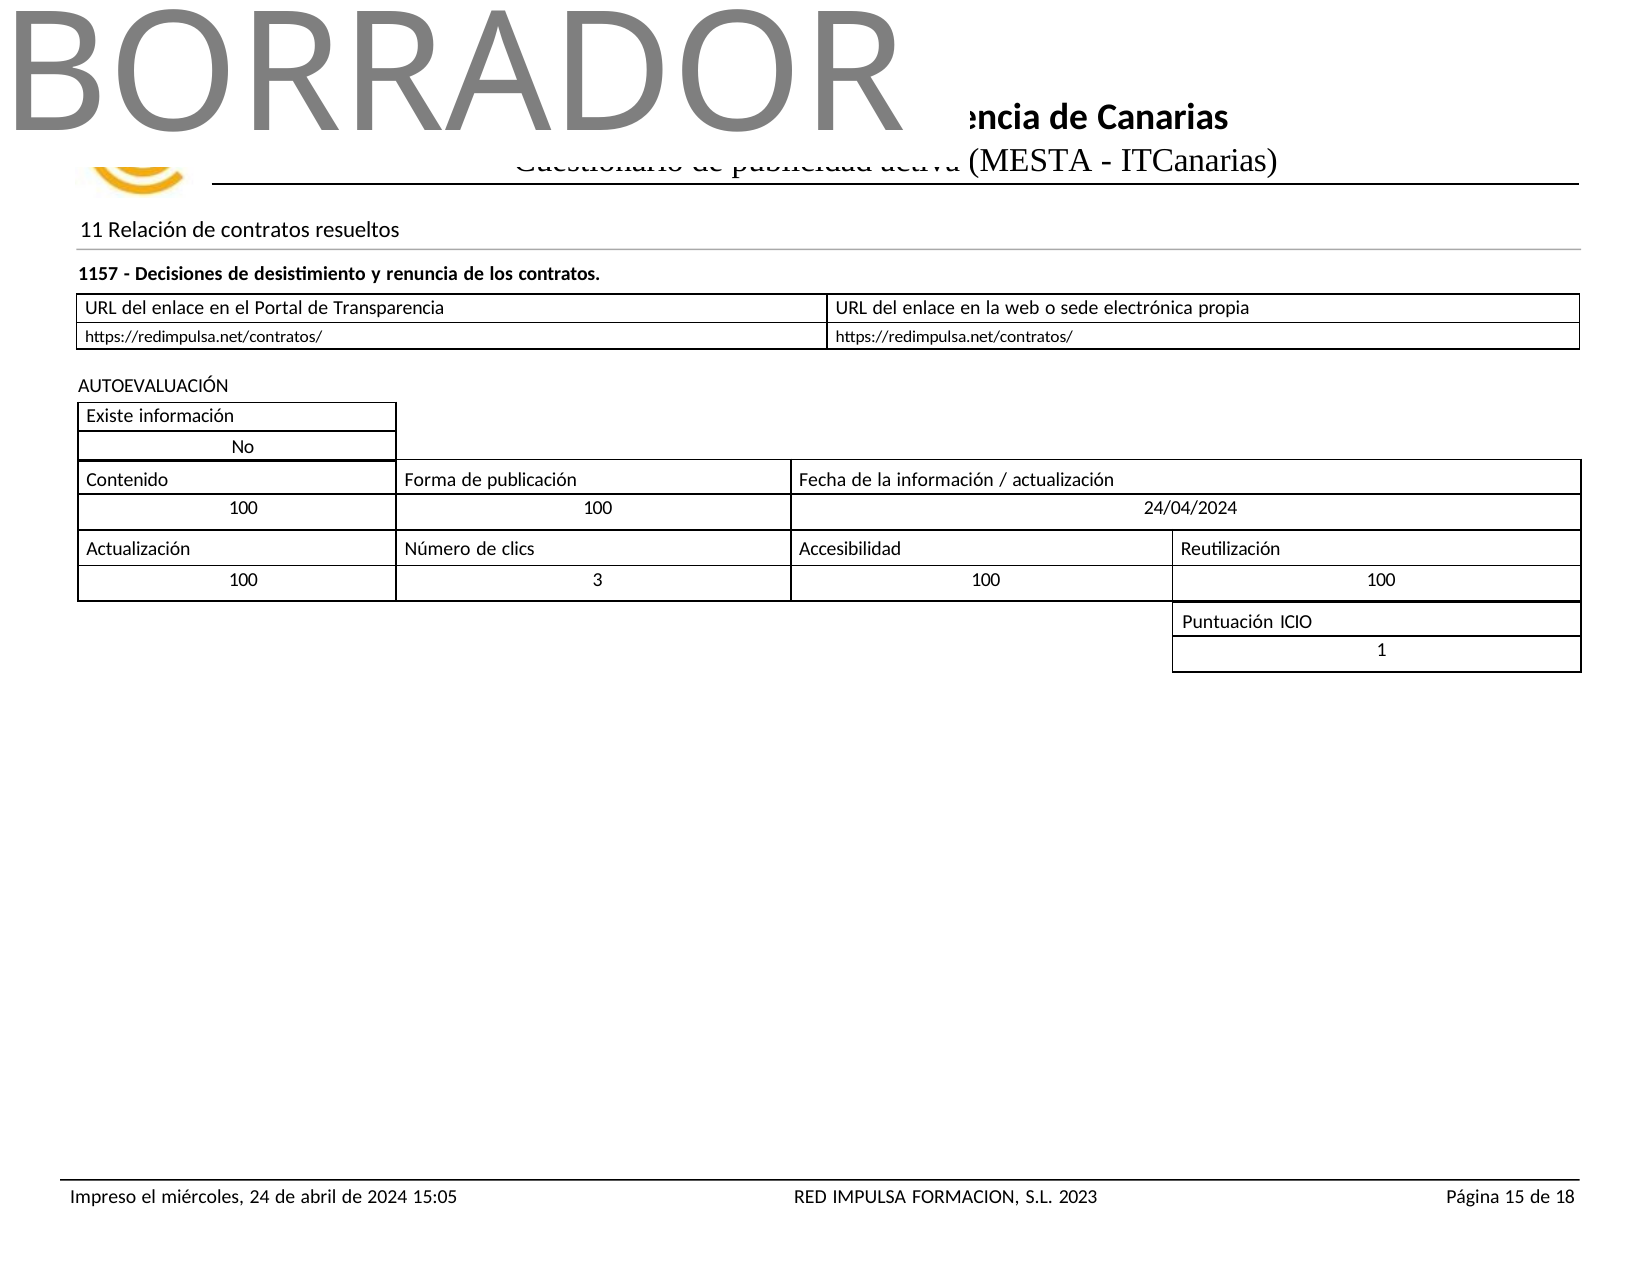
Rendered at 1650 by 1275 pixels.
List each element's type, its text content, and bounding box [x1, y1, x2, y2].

table_cell 100 [792, 566, 1172, 600]
table_cell [78, 602, 1172, 671]
table_header Existe información [79, 403, 395, 430]
table_cell Accesibilidad [792, 531, 1172, 565]
list Relación de contratos resueltos [79, 216, 1592, 243]
table_cell 3 [397, 566, 790, 600]
table_cell 100 [1173, 566, 1580, 600]
table_header URL del enlace en el Portal de Transparencia [77, 295, 826, 321]
table_header URL del enlace en la web o sede electrónica propia [828, 295, 1579, 321]
table_cell Número de clics [397, 531, 790, 565]
table_cell Reutilización [1173, 531, 1580, 565]
table_cell Actualización [79, 531, 395, 565]
table_cell No [79, 432, 395, 458]
table_cell 100 [397, 495, 790, 529]
text AUTOEVALUACIÓN [78, 373, 1592, 398]
table_header [397, 402, 1581, 458]
table_cell https://redimpulsa.net/contratos/ [77, 323, 826, 348]
table_cell Contenido [79, 462, 395, 493]
table_cell Forma de publicación [397, 460, 790, 493]
table_cell Puntuación ICIO [1173, 603, 1580, 635]
table_cell Fecha de la información / actualización [792, 460, 1580, 493]
table_cell https://redimpulsa.net/contratos/ [828, 323, 1579, 348]
table_cell 1 [1173, 637, 1580, 671]
list BORRADOR [0, 0, 970, 163]
list [0, 163, 970, 167]
text 1157 - Decisiones de desistimiento y renuncia de los contratos. [78, 261, 1592, 285]
table_cell 100 [79, 566, 395, 600]
table_cell 100 [79, 495, 395, 529]
table_cell 24/04/2024 [792, 495, 1580, 529]
